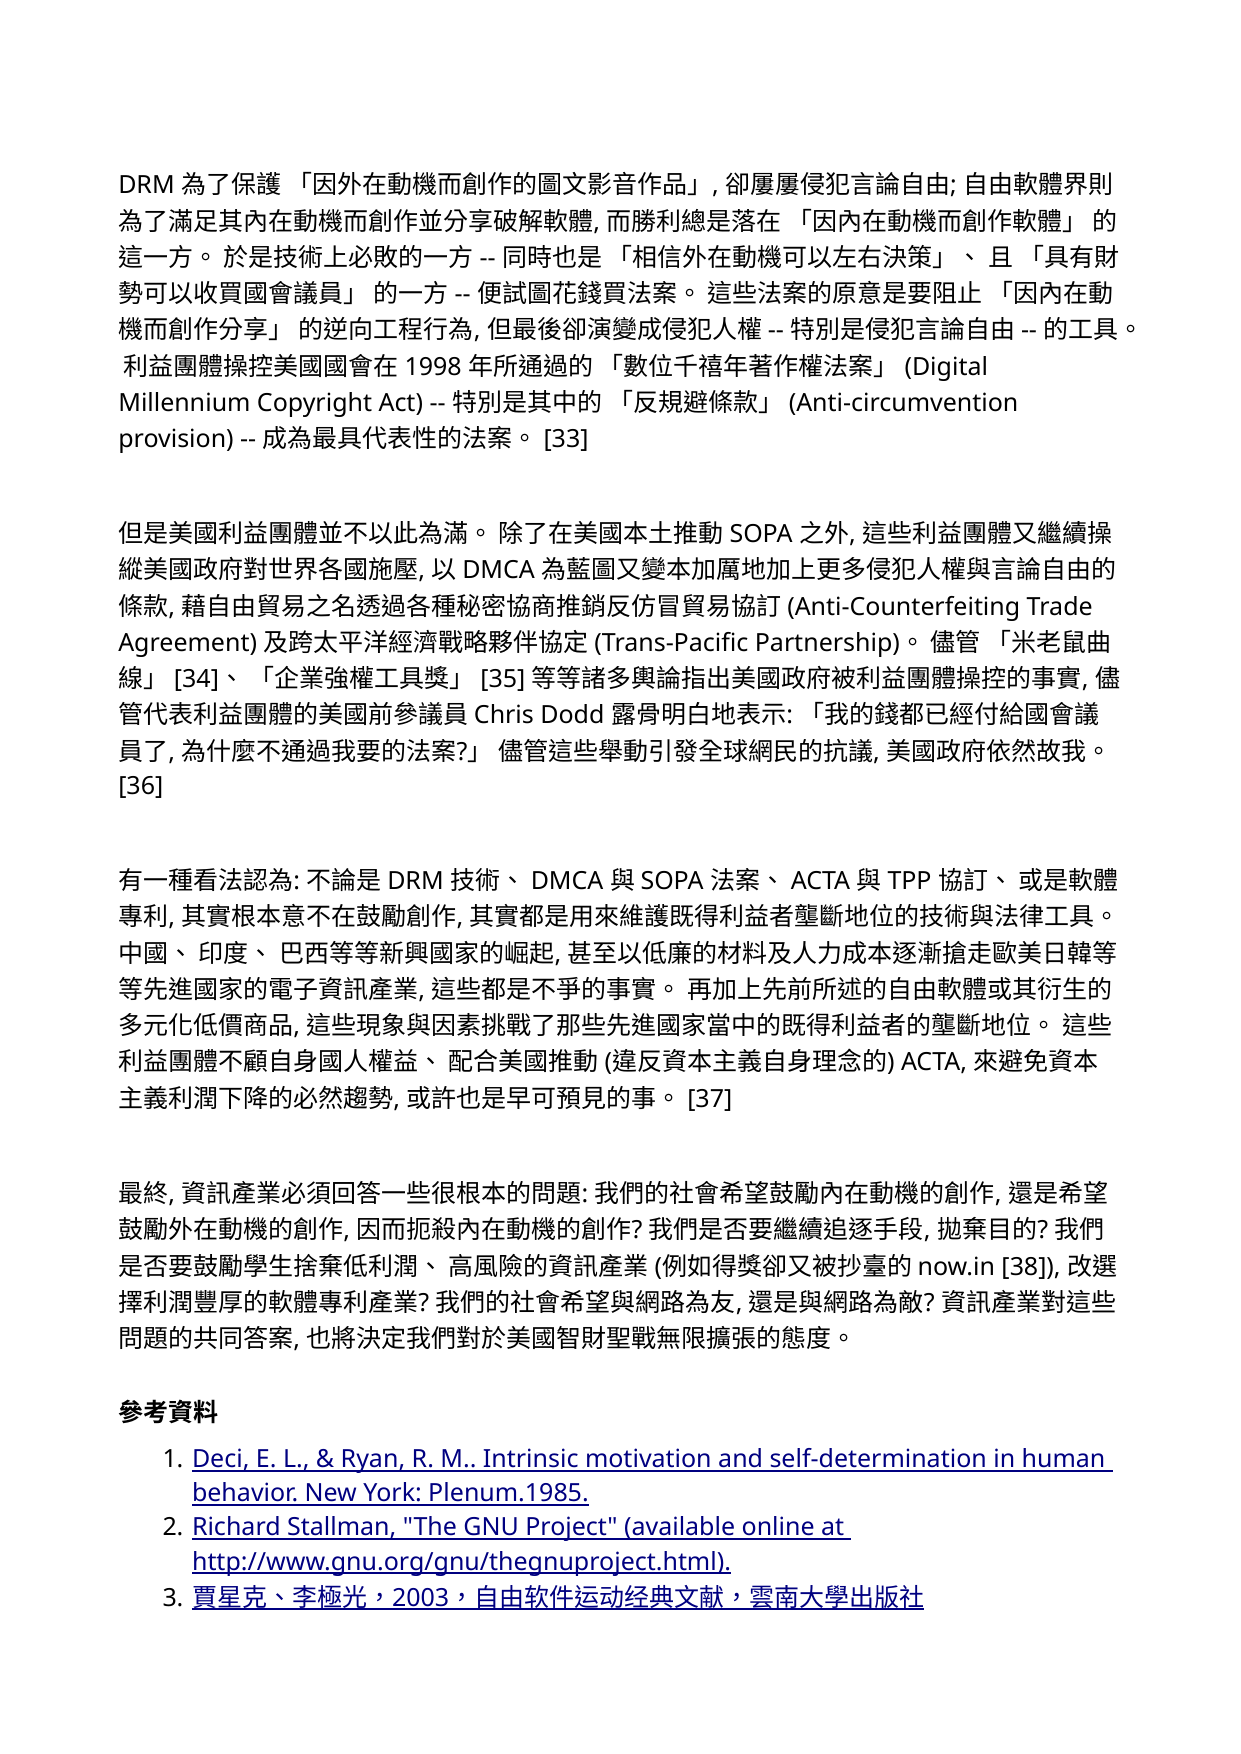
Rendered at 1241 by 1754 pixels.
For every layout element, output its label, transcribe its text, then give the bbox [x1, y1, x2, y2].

text 最終, 資訊產業必須回答一些很根本的問題: 我們的社會希望鼓勵內在動機的創作, 還是希望鼓勵外在動機的創作, 因而扼殺內在動機的創作? 我們是否要繼續追逐手段, 拋棄目的? 我們是否要鼓勵學生捨棄低利潤、 高風險的資訊產業 (例如得獎卻又被抄臺的 now.in [38]), 改選擇利潤豐厚的軟體專利產業? 我們的社會希望與網路為友, 還是與網路為敵? 資訊產業對這些問題的共同答案, 也將決定我們對於美國智財聖戰無限擴張的態度。 [118, 1173, 1122, 1355]
text DRM 為了保護 「因外在動機而創作的圖文影音作品」, 卻屢屢侵犯言論自由; 自由軟體界則為了滿足其內在動機而創作並分享破解軟體, 而勝利總是落在 「因內在動機而創作軟體」 的這一方。 於是技術上必敗的一方 -- 同時也是 「相信外在動機可以左右決策」、 且 「具有財勢可以收買國會議員」 的一方 -- 便試圖花錢買法案。 這些法案的原意是要阻止 「因內在動機而創作分享」 的逆向工程行為, 但最後卻演變成侵犯人權 -- 特別是侵犯言論自由 -- 的工具。 利益團體操控美國國會在 1998 年所通過的 「數位千禧年著作權法案」 (Digital Millennium Copyright Act) -- 特別是其中的 「反規避條款」 (Anti-circumvention provision) -- 成為最具代表性的法案。 [33] [118, 165, 1122, 455]
list 賈星克、李極光，2003，自由软件运动经典文献，雲南大學出版社 [162, 1577, 1122, 1613]
text 但是美國利益團體並不以此為滿。 除了在美國本土推動 SOPA 之外, 這些利益團體又繼續操縱美國政府對世界各國施壓, 以 DMCA 為藍圖又變本加厲地加上更多侵犯人權與言論自由的條款, 藉自由貿易之名透過各種秘密協商推銷反仿冒貿易協訂 (Anti-Counterfeiting Trade Agreement) 及跨太平洋經濟戰略夥伴協定 (Trans-Pacific Partnership)。 儘管 「米老鼠曲線」 [34]、 「企業強權工具獎」 [35] 等等諸多輿論指出美國政府被利益團體操控的事實, 儘管代表利益團體的美國前參議員 Chris Dodd 露骨明白地表示: 「我的錢都已經付給國會議員了, 為什麼不通過我要的法案?」 儘管這些舉動引發全球網民的抗議, 美國政府依然故我。 [36] [118, 514, 1122, 802]
list Deci, E. L., & Ryan, R. M.. Intrinsic motivation and self-determination in human behavior. New York: Plenum.1985. [162, 1441, 1122, 1509]
text 有一種看法認為: 不論是 DRM 技術、 DMCA 與 SOPA 法案、 ACTA 與 TPP 協訂、 或是軟體專利, 其實根本意不在鼓勵創作, 其實都是用來維護既得利益者壟斷地位的技術與法律工具。 中國、 印度、 巴西等等新興國家的崛起, 甚至以低廉的材料及人力成本逐漸搶走歐美日韓等等先進國家的電子資訊產業, 這些都是不爭的事實。 再加上先前所述的自由軟體或其衍生的多元化低價商品, 這些現象與因素挑戰了那些先進國家當中的既得利益者的壟斷地位。 這些利益團體不顧自身國人權益、 配合美國推動 (違反資本主義自身理念的) ACTA, 來避免資本主義利潤下降的必然趨勢, 或許也是早可預見的事。 [37] [118, 861, 1122, 1114]
list Richard Stallman, "The GNU Project" (available online at http://www.gnu.org/gnu/thegnuproject.html). [162, 1509, 1122, 1577]
subtitle 參考資料 [118, 1392, 1122, 1428]
